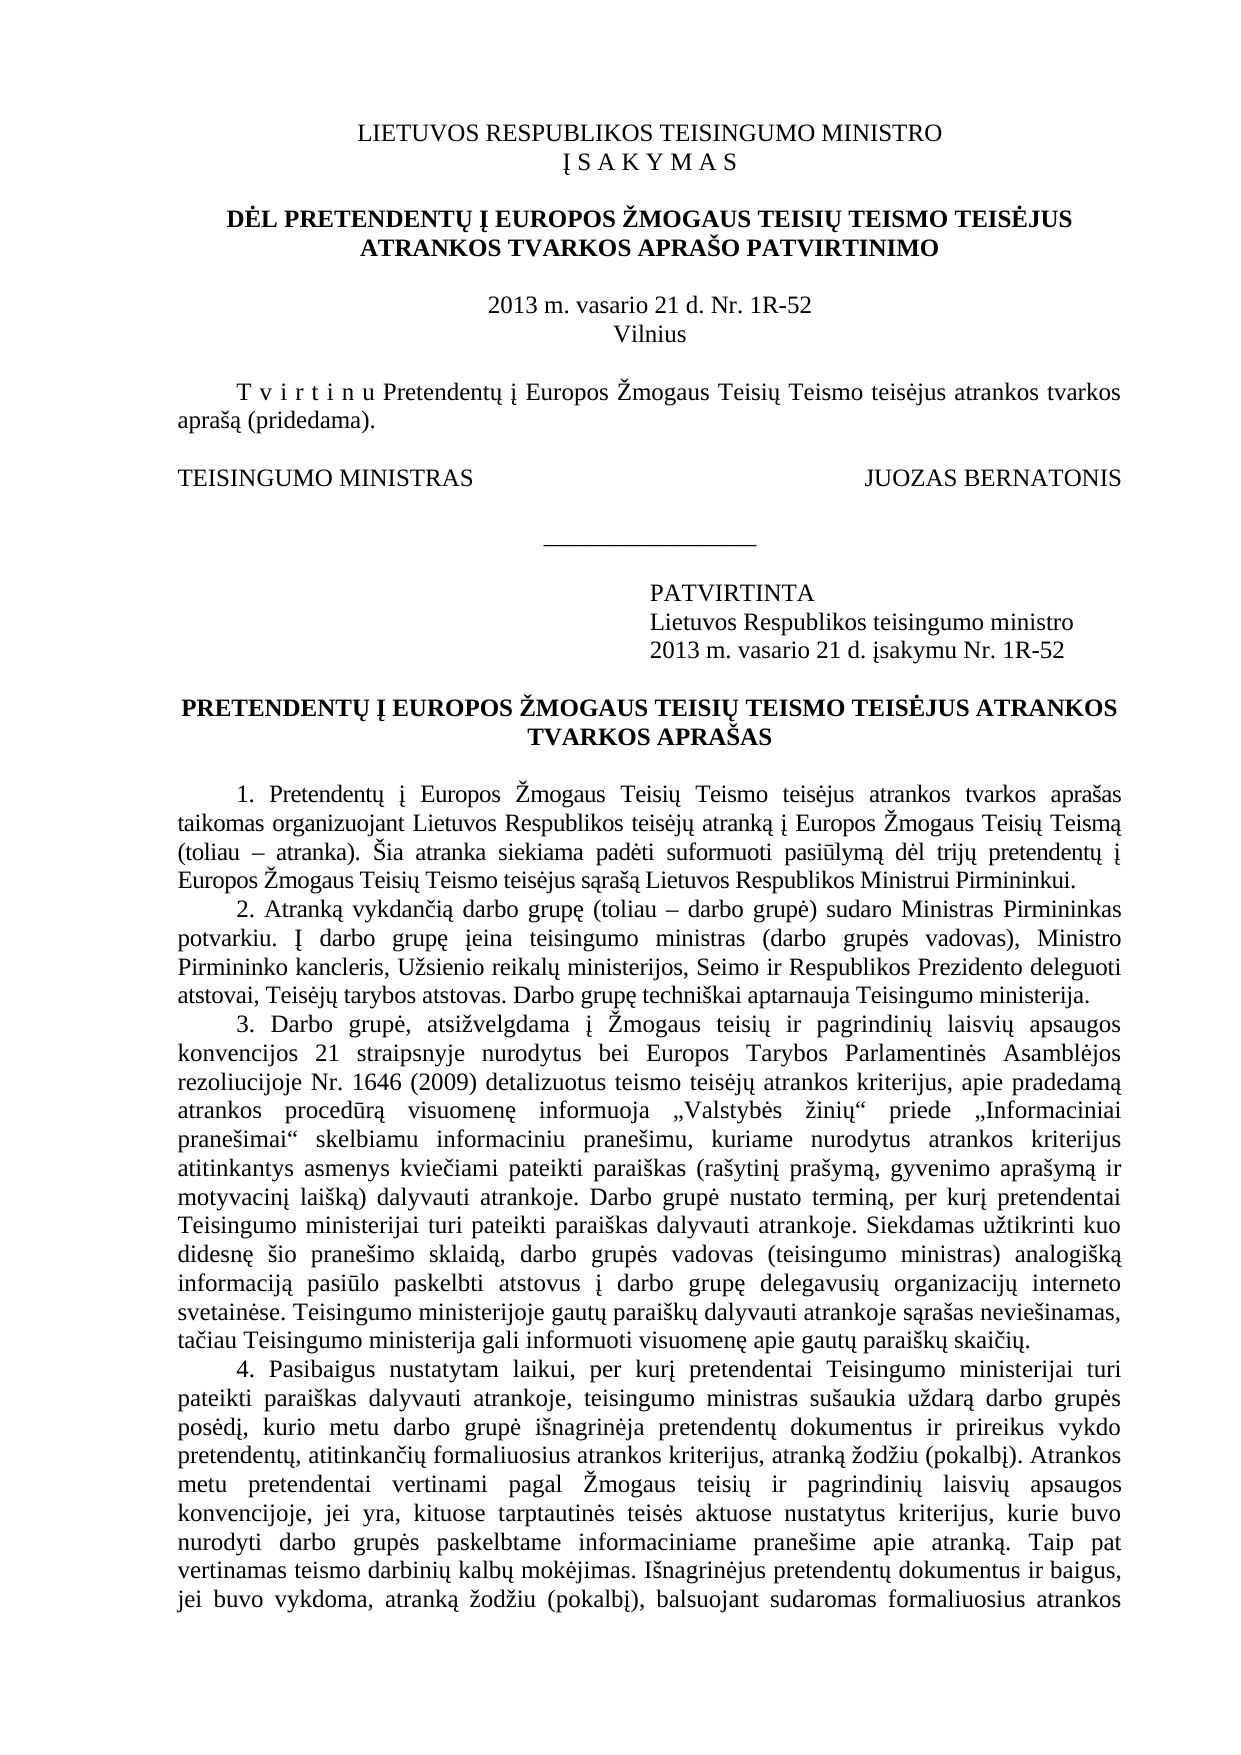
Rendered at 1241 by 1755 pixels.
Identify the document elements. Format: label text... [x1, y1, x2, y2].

text Į S A K Y M A S [177, 147, 1122, 176]
text 3. Darbo grupė, atsižvelgdama į Žmogaus teisių ir pagrindinių laisvių apsaugos konvencijos 21 straipsnyje nurodytus bei Europos Tarybos Parlamentinės Asamblėjos rezoliucijoje Nr. 1646 (2009) detalizuotus teismo teisėjų atrankos kriterijus, apie pradedamą atrankos procedūrą visuomenę informuoja „Valstybės žinių“ priede „Informaciniai pranešimai“ skelbiamu informaciniu pranešimu, kuriame nurodytus atrankos kriterijus atitinkantys asmenys kviečiami pateikti paraiškas (rašytinį prašymą, gyvenimo aprašymą ir motyvacinį laišką) dalyvauti atrankoje. Darbo grupė nustato terminą, per kurį pretendentai Teisingumo ministerijai turi pateikti paraiškas dalyvauti atrankoje. Siekdamas užtikrinti kuo didesnę šio pranešimo sklaidą, darbo grupės vadovas (teisingumo ministras) analogišką informaciją pasiūlo paskelbti atstovus į darbo grupę delegavusių organizacijų interneto svetainėse. Teisingumo ministerijoje gautų paraiškų dalyvauti atrankoje sąrašas neviešinamas, tačiau Teisingumo ministerija gali informuoti visuomenę apie gautų paraiškų skaičių. [177, 1009, 1122, 1354]
text 2013 m. vasario 21 d. Nr. 1R-52 [177, 291, 1122, 319]
text _________________ [177, 521, 1122, 549]
text T v i r t i n u Pretendentų į Europos Žmogaus Teisių Teismo teisėjus atrankos tvarkos aprašą (pridedama). [177, 377, 1122, 434]
text LIETUVOS RESPUBLIKOS TEISINGUMO MINISTRO [177, 118, 1122, 147]
text DĖL PRETENDENTŲ Į EUROPOS ŽMOGAUS TEISIŲ TEISMO TEISĖJUS ATRANKOS TVARKOS APRAŠO PATVIRTINIMO [177, 204, 1122, 262]
text Lietuvos Respublikos teisingumo ministro 2013 m. vasario 21 d. įsakymu Nr. 1R-52 [649, 607, 1122, 664]
text PATVIRTINTA [649, 578, 1122, 607]
text 1. Pretendentų į Europos Žmogaus Teisių Teismo teisėjus atrankos tvarkos aprašas taikomas organizuojant Lietuvos Respublikos teisėjų atranką į Europos Žmogaus Teisių Teismą (toliau – atranka). Šia atranka siekiama padėti suformuoti pasiūlymą dėl trijų pretendentų į Europos Žmogaus Teisių Teismo teisėjus sąrašą Lietuvos Respublikos Ministrui Pirmininkui. [177, 779, 1122, 894]
text PRETENDENTŲ Į EUROPOS ŽMOGAUS TEISIŲ TEISMO TEISĖJUS ATRANKOS TVARKOS APRAŠAS [177, 693, 1122, 751]
text Vilnius [177, 319, 1122, 348]
text 2. Atranką vykdančią darbo grupę (toliau – darbo grupė) sudaro Ministras Pirmininkas potvarkiu. Į darbo grupę įeina teisingumo ministras (darbo grupės vadovas), Ministro Pirmininko kancleris, Užsienio reikalų ministerijos, Seimo ir Respublikos Prezidento deleguoti atstovai, Teisėjų tarybos atstovas. Darbo grupę techniškai aptarnauja Teisingumo ministerija. [177, 894, 1122, 1009]
text 4. Pasibaigus nustatytam laikui, per kurį pretendentai Teisingumo ministerijai turi pateikti paraiškas dalyvauti atrankoje, teisingumo ministras sušaukia uždarą darbo grupės posėdį, kurio metu darbo grupė išnagrinėja pretendentų dokumentus ir prireikus vykdo pretendentų, atitinkančių formaliuosius atrankos kriterijus, atranką žodžiu (pokalbį). Atrankos metu pretendentai vertinami pagal Žmogaus teisių ir pagrindinių laisvių apsaugos konvencijoje, jei yra, kituose tarptautinės teisės aktuose nustatytus kriterijus, kurie buvo nurodyti darbo grupės paskelbtame informaciniame pranešime apie atranką. Taip pat vertinamas teismo darbinių kalbų mokėjimas. Išnagrinėjus pretendentų dokumentus ir baigus, jei buvo vykdoma, atranką žodžiu (pokalbį), balsuojant sudaromas formaliuosius atrankos [177, 1354, 1122, 1613]
text Teisingumo ministras Juozas Bernatonis [177, 463, 1122, 492]
